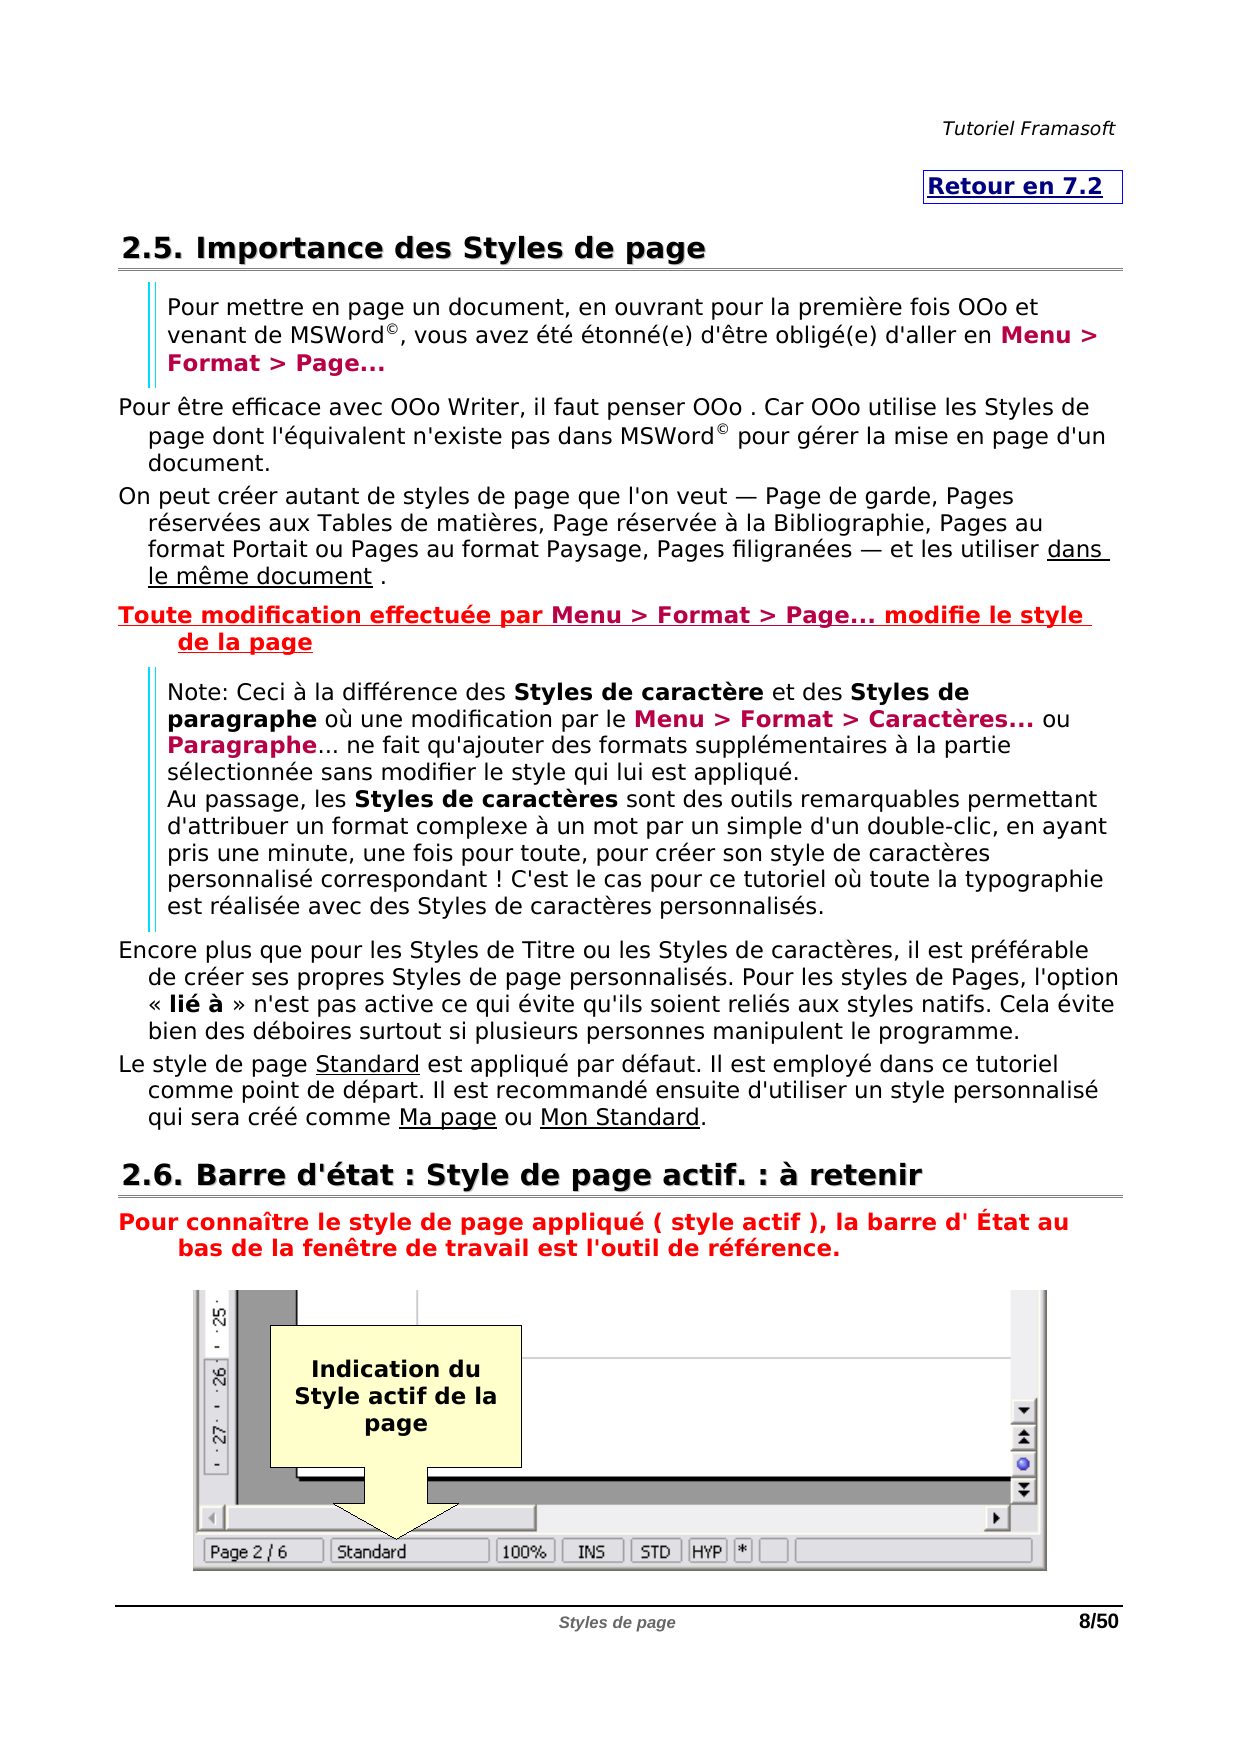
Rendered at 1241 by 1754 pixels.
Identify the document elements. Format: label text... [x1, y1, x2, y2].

subtitle Barre d'état : Style de page actif. : à retenir [118, 1155, 1123, 1195]
subtitle Importance des Styles de page [118, 228, 1123, 268]
text Encore plus que pour les Styles de Titre ou les Styles de caractères, il est préférable de créer ses propres Styles de page personnalisés. Pour les styles de Pages, l'option « lié à » n'est pas active ce qui évite qu'ils soient reliés aux styles natifs. Cela évite bien des déboires surtout si plusieurs personnes manipulent le programme. [118, 938, 1123, 1045]
text Toute modification effectuée par Menu > Format > Page... modifie le style de la page [118, 602, 1123, 656]
text Retour en 7.2 [924, 171, 1122, 203]
text On peut créer autant de styles de page que l'on veut — Page de garde, Pages réservées aux Tables de matières, Page réservée à la Bibliographie, Pages au format Portait ou Pages au format Paysage, Pages filigranées — et les utiliser dans le même document . [118, 483, 1123, 590]
text Pour connaître le style de page appliqué ( style actif ), la barre d' État au bas de la fenêtre de travail est l'outil de référence. [118, 1209, 1123, 1262]
text Note: Ceci à la différence des Styles de caractère et des Styles de paragraphe où une modification par le Menu > Format > Caractères... ou Paragraphe... ne fait qu'ajouter des formats supplémentaires à la partie sélectionnée sans modifier le style qui lui est appliqué. [156, 667, 1123, 786]
text Pour être efficace avec OOo Writer, il faut penser OOo . Car OOo utilise les Styles de page dont l'équivalent n'existe pas dans MSWord© pour gérer la mise en page d'un document. [118, 394, 1123, 477]
text Au passage, les Styles de caractères sont des outils remarquables permettant d'attribuer un format complexe à un mot par un simple d'un double-clic, en ayant pris une minute, une fois pour toute, pour créer son style de caractères personnalisé correspondant ! C'est le cas pour ce tutoriel où toute la typographie est réalisée avec des Styles de caractères personnalisés. [156, 786, 1123, 932]
text Le style de page Standard est appliqué par défaut. Il est employé dans ce tutoriel comme point de départ. Il est recommandé ensuite d'utiliser un style personnalisé qui sera créé comme Ma page ou Mon Standard. [118, 1051, 1123, 1131]
text Pour mettre en page un document, en ouvrant pour la première fois OOo et venant de MSWord©, vous avez été étonné(e) d'être obligé(e) d'aller en Menu > Format > Page... [156, 282, 1123, 388]
picture [193, 1290, 1047, 1571]
